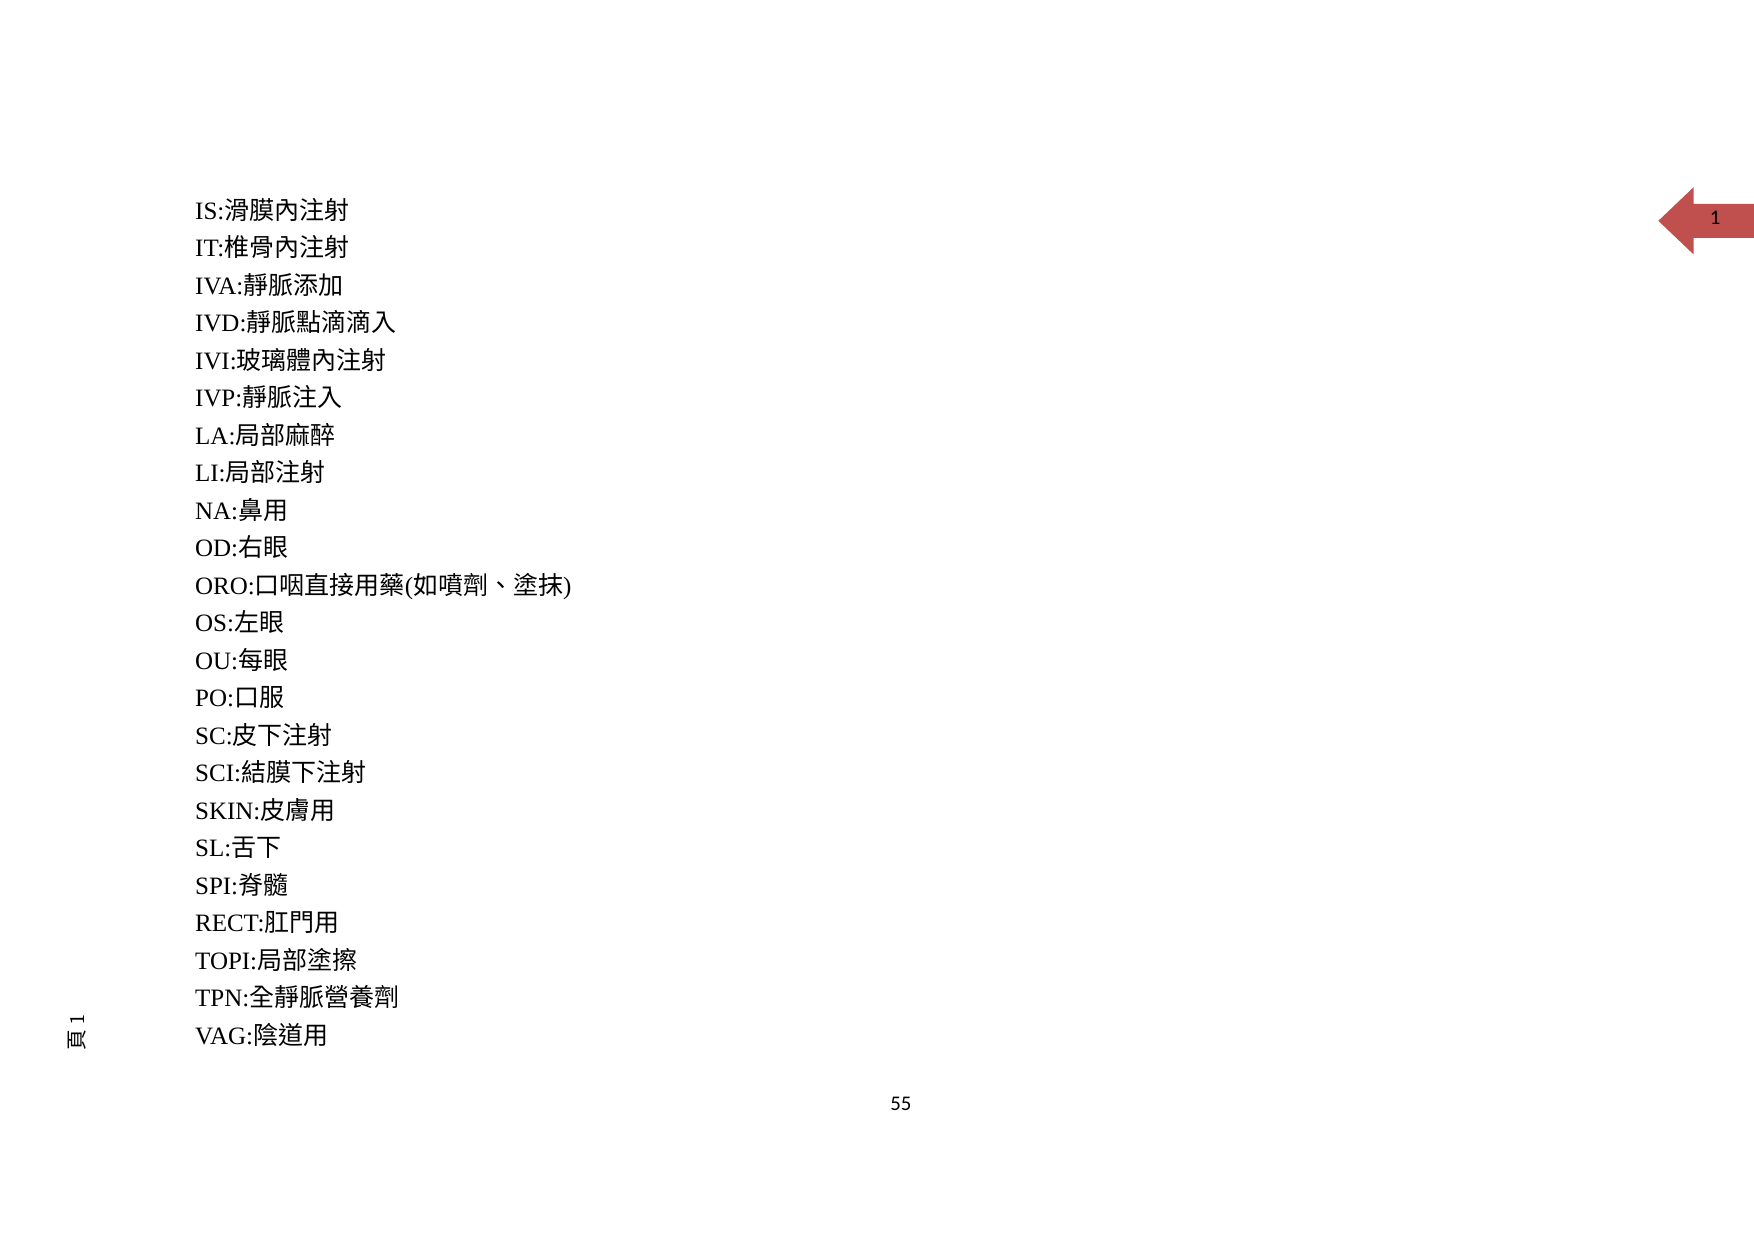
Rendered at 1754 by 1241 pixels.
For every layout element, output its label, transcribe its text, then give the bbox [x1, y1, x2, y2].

text VAG:陰道用 [165, 1015, 1636, 1052]
text TPN:全靜脈營養劑 [165, 977, 1636, 1015]
text PO:口服 [165, 677, 1636, 715]
text OU:每眼 [165, 640, 1636, 677]
text SCI:結膜下注射 [165, 752, 1636, 790]
text SC:皮下注射 [165, 715, 1636, 752]
text RECT:肛門用 [165, 902, 1636, 940]
text IVD:靜脈點滴滴入 [165, 302, 1636, 340]
text IVP:靜脈注入 [165, 377, 1636, 415]
text IVA:靜脈添加 [165, 265, 1636, 302]
text NA:鼻用 [165, 490, 1636, 527]
text IT:椎骨內注射 [165, 227, 1636, 265]
text LA:局部麻醉 [165, 415, 1636, 452]
text IS:滑膜內注射 [165, 190, 1636, 227]
text SPI:脊髓 [165, 865, 1636, 902]
text OD:右眼 [165, 527, 1636, 565]
text IVI:玻璃體內注射 [165, 340, 1636, 377]
text LI:局部注射 [165, 452, 1636, 490]
text SKIN:皮膚用 [165, 790, 1636, 827]
text SL:舌下 [165, 827, 1636, 865]
text TOPI:局部塗擦 [165, 940, 1636, 977]
text OS:左眼 [165, 602, 1636, 640]
text ORO:口咽直接用藥(如噴劑、塗抹) [165, 565, 1636, 602]
